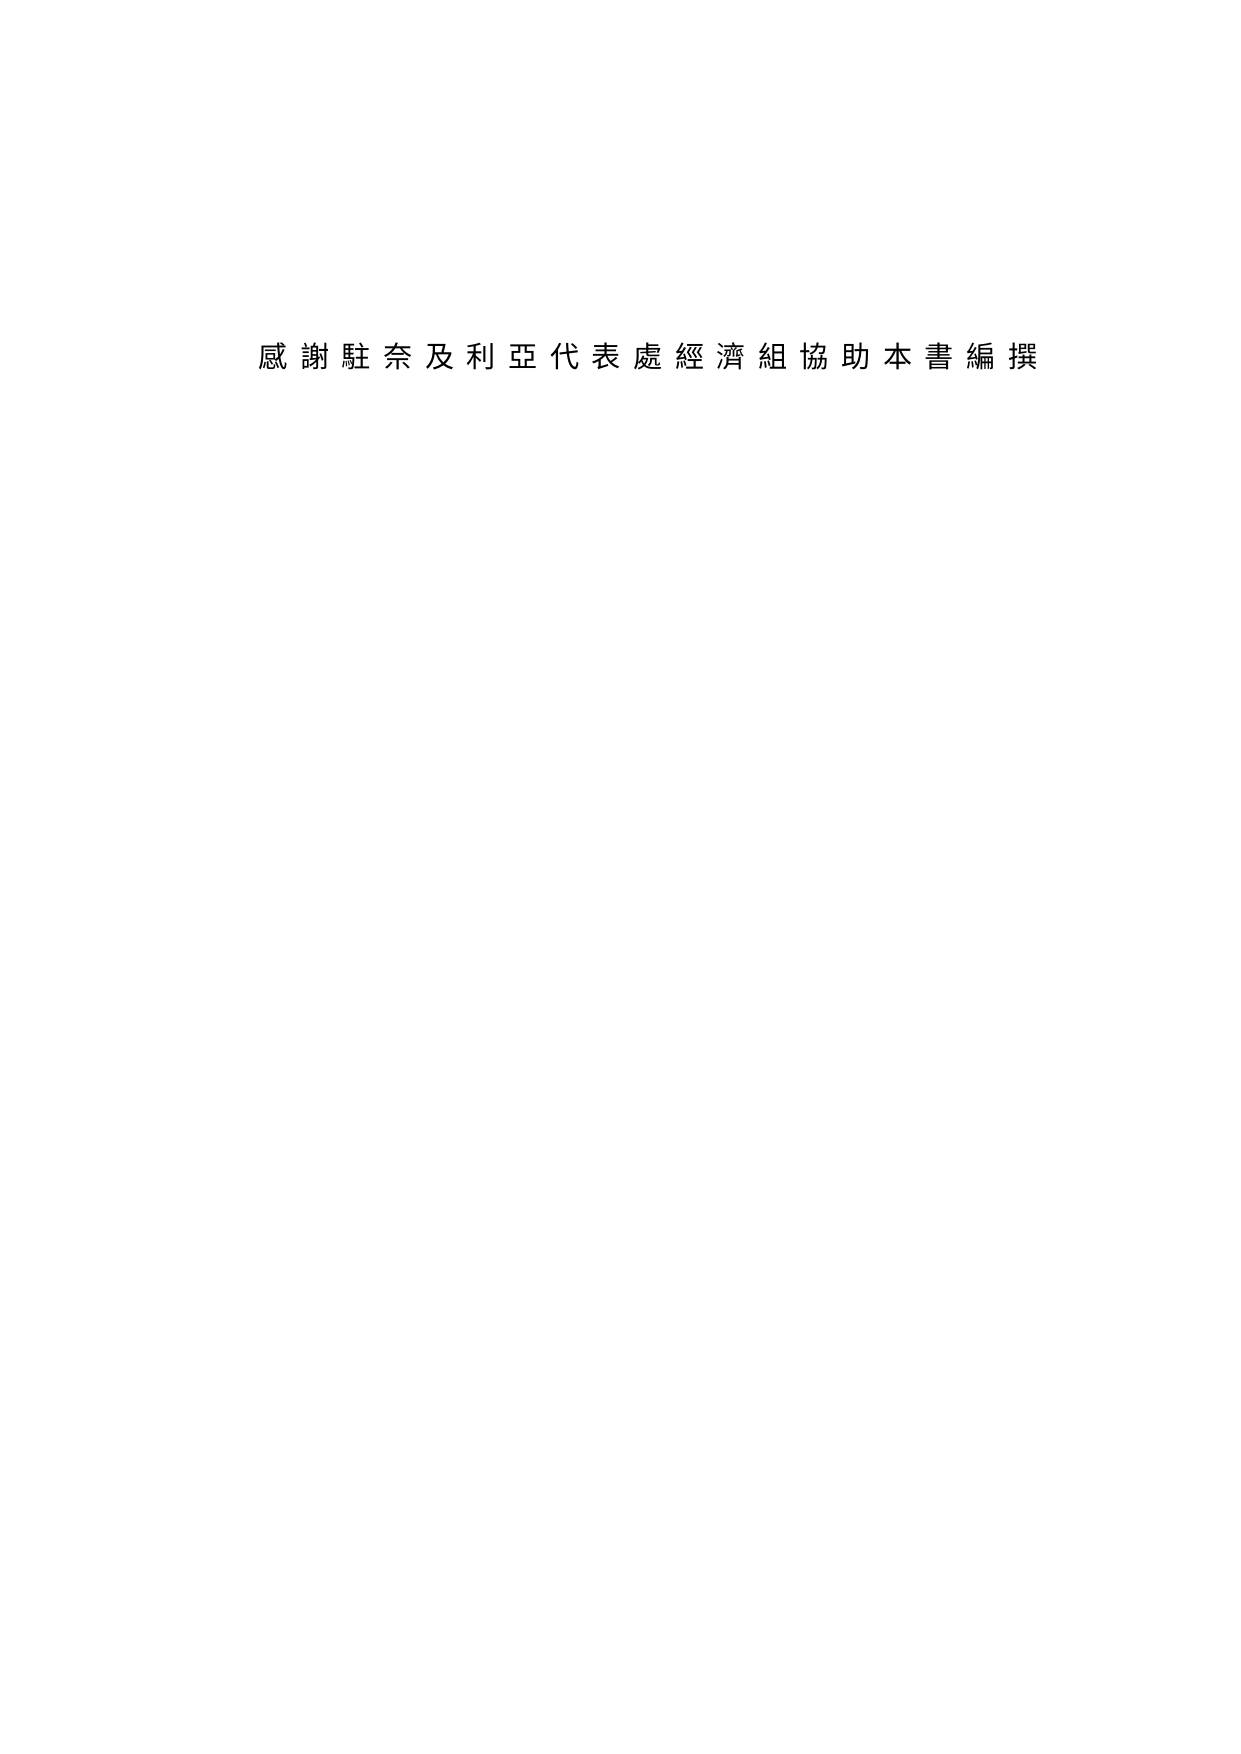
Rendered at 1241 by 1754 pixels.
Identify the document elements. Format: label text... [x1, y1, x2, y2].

table_cell [183, 375, 1074, 438]
table_cell 感謝駐奈及利亞代表處經濟組協助本書編撰 [183, 250, 1074, 375]
